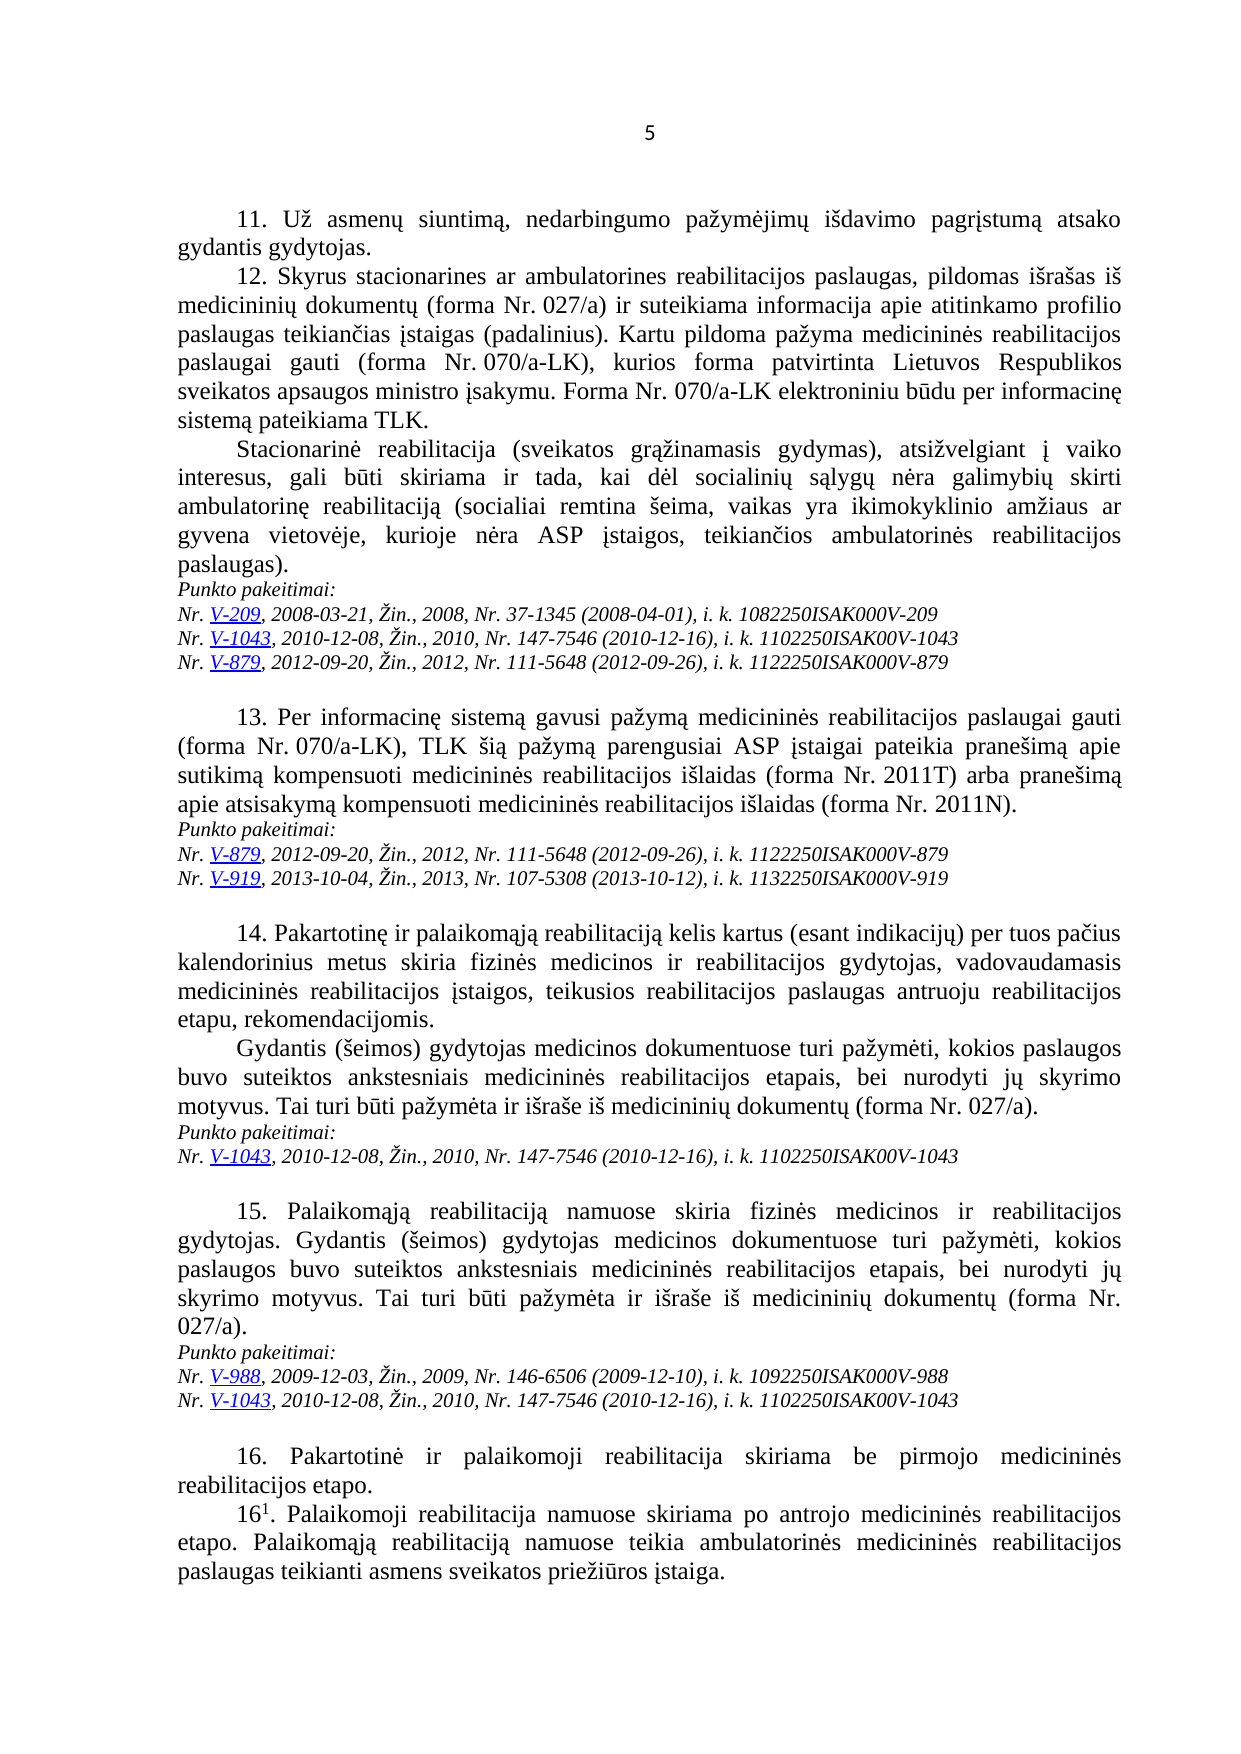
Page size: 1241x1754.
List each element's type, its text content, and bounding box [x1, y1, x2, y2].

text Gydantis (šeimos) gydytojas medicinos dokumentuose turi pažymėti, kokios paslaugos buvo suteiktos ankstesniais medicininės reabilitacijos etapais, bei nurodyti jų skyrimo motyvus. Tai turi būti pažymėta ir išraše iš medicininių dokumentų (forma Nr. 027/a). [177, 1033, 1122, 1119]
text 161. Palaikomoji reabilitacija namuose skiriama po antrojo medicininės reabilitacijos etapo. Palaikomąją reabilitaciją namuose teikia ambulatorinės medicininės reabilitacijos paslaugas teikianti asmens sveikatos priežiūros įstaiga. [177, 1499, 1122, 1585]
text Nr. V-1043, 2010-12-08, Žin., 2010, Nr. 147-7546 (2010-12-16), i. k. 1102250ISAK00V-1043 [177, 626, 1122, 649]
text Punkto pakeitimai: [177, 577, 1122, 601]
text Nr. V-1043, 2010-12-08, Žin., 2010, Nr. 147-7546 (2010-12-16), i. k. 1102250ISAK00V-1043 [177, 1144, 1122, 1168]
text 11. Už asmenų siuntimą, nedarbingumo pažymėjimų išdavimo pagrįstumą atsako gydantis gydytojas. [177, 204, 1122, 261]
text 15. Palaikomąją reabilitaciją namuose skiria fizinės medicinos ir reabilitacijos gydytojas. Gydantis (šeimos) gydytojas medicinos dokumentuose turi pažymėti, kokios paslaugos buvo suteiktos ankstesniais medicininės reabilitacijos etapais, bei nurodyti jų skyrimo motyvus. Tai turi būti pažymėta ir išraše iš medicininių dokumentų (forma Nr. 027/a). [177, 1196, 1122, 1340]
text Nr. V-879, 2012-09-20, Žin., 2012, Nr. 111-5648 (2012-09-26), i. k. 1122250ISAK000V-879 [177, 649, 1122, 674]
text Stacionarinė reabilitacija (sveikatos grąžinamasis gydymas), atsižvelgiant į vaiko interesus, gali būti skiriama ir tada, kai dėl socialinių sąlygų nėra galimybių skirti ambulatorinę reabilitaciją (socialiai remtina šeima, vaikas yra ikimokyklinio amžiaus ar gyvena vietovėje, kurioje nėra ASP įstaigos, teikiančios ambulatorinės reabilitacijos paslaugas). [177, 434, 1122, 577]
text Punkto pakeitimai: [177, 1340, 1122, 1364]
text Nr. V-919, 2013-10-04, Žin., 2013, Nr. 107-5308 (2013-10-12), i. k. 1132250ISAK000V-919 [177, 866, 1122, 889]
text Nr. V-1043, 2010-12-08, Žin., 2010, Nr. 147-7546 (2010-12-16), i. k. 1102250ISAK00V-1043 [177, 1388, 1122, 1412]
text Nr. V-209, 2008-03-21, Žin., 2008, Nr. 37-1345 (2008-04-01), i. k. 1082250ISAK000V-209 [177, 601, 1122, 626]
text 14. Pakartotinę ir palaikomąją reabilitaciją kelis kartus (esant indikacijų) per tuos pačius kalendorinius metus skiria fizinės medicinos ir reabilitacijos gydytojas, vadovaudamasis medicininės reabilitacijos įstaigos, teikusios reabilitacijos paslaugas antruoju reabilitacijos etapu, rekomendacijomis. [177, 918, 1122, 1033]
text 12. Skyrus stacionarines ar ambulatorines reabilitacijos paslaugas, pildomas išrašas iš medicininių dokumentų (forma Nr. 027/a) ir suteikiama informacija apie atitinkamo profilio paslaugas teikiančias įstaigas (padalinius). Kartu pildoma pažyma medicininės reabilitacijos paslaugai gauti (forma Nr. 070/a-LK), kurios forma patvirtinta Lietuvos Respublikos sveikatos apsaugos ministro įsakymu. Forma Nr. 070/a-LK elektroniniu būdu per informacinę sistemą pateikiama TLK. [177, 261, 1122, 434]
text Punkto pakeitimai: [177, 817, 1122, 841]
text Nr. V-879, 2012-09-20, Žin., 2012, Nr. 111-5648 (2012-09-26), i. k. 1122250ISAK000V-879 [177, 841, 1122, 866]
text Punkto pakeitimai: [177, 1119, 1122, 1144]
text 16. Pakartotinė ir palaikomoji reabilitacija skiriama be pirmojo medicininės reabilitacijos etapo. [177, 1441, 1122, 1499]
text 13. Per informacinę sistemą gavusi pažymą medicininės reabilitacijos paslaugai gauti (forma Nr. 070/a-LK), TLK šią pažymą parengusiai ASP įstaigai pateikia pranešimą apie sutikimą kompensuoti medicininės reabilitacijos išlaidas (forma Nr. 2011T) arba pranešimą apie atsisakymą kompensuoti medicininės reabilitacijos išlaidas (forma Nr. 2011N). [177, 702, 1122, 817]
text Nr. V-988, 2009-12-03, Žin., 2009, Nr. 146-6506 (2009-12-10), i. k. 1092250ISAK000V-988 [177, 1364, 1122, 1388]
